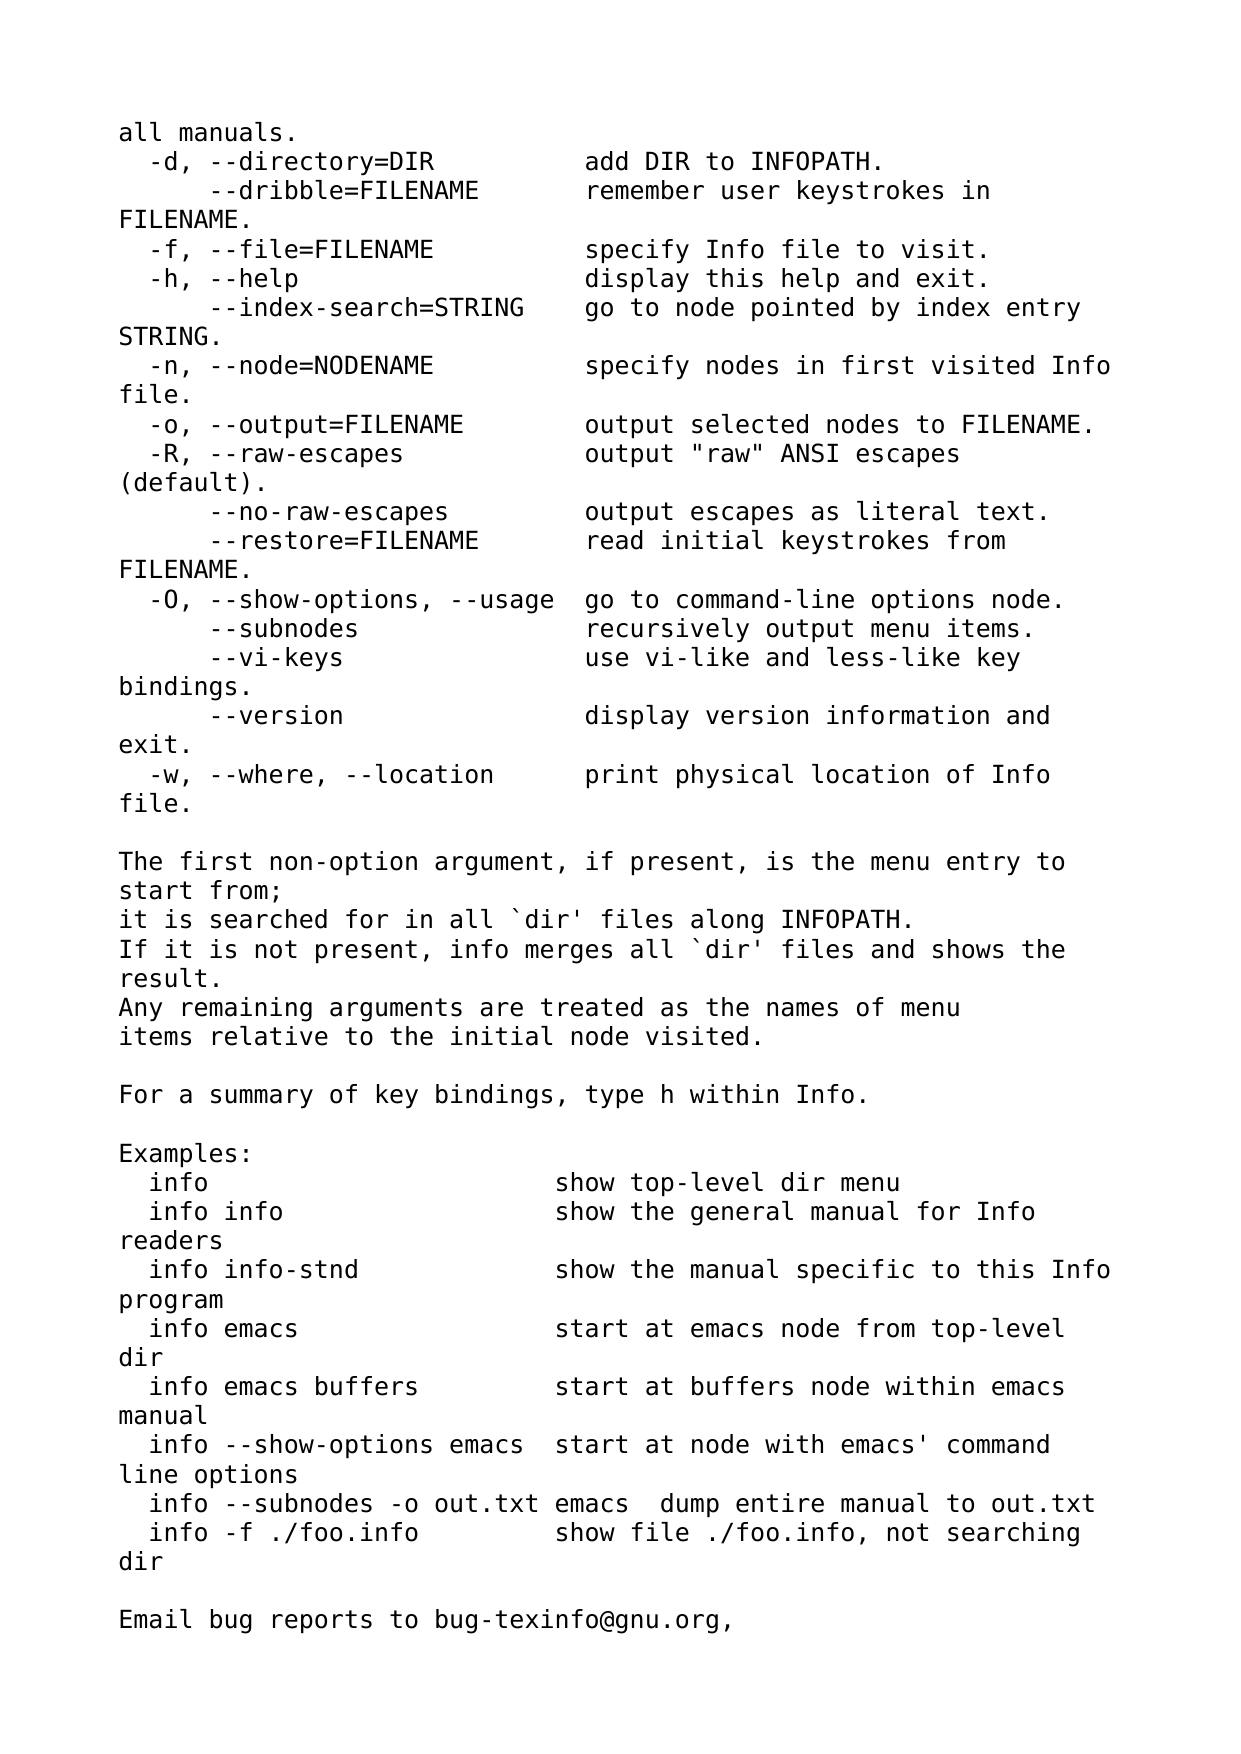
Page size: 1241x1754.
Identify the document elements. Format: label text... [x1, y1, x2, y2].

text all manuals. -d, --directory=DIR add DIR to INFOPATH. --dribble=FILENAME remember user keystrokes in FILENAME. -f, --file=FILENAME specify Info file to visit. -h, --help display this help and exit. --index-search=STRING go to node pointed by index entry STRING. -n, --node=NODENAME specify nodes in first visited Info file. -o, --output=FILENAME output selected nodes to FILENAME. -R, --raw-escapes output "raw" ANSI escapes (default). --no-raw-escapes output escapes as literal text. --restore=FILENAME read initial keystrokes from FILENAME. -O, --show-options, --usage go to command-line options node. --subnodes recursively output menu items. --vi-keys use vi-like and less-like key bindings. --version display version information and exit. -w, --where, --location print physical location of Info file. The first non-option argument, if present, is the menu entry to start from; it is searched for in all `dir' files along INFOPATH. If it is not present, info merges all `dir' files and shows the result. Any remaining arguments are treated as the names of menu items relative to the initial node visited. For a summary of key bindings, type h within Info. Examples: info show top-level dir menu info info show the general manual for Info readers info info-stnd show the manual specific to this Info program info emacs start at emacs node from top-level dir info emacs buffers start at buffers node within emacs manual info --show-options emacs start at node with emacs' command line options info --subnodes -o out.txt emacs dump entire manual to out.txt info -f ./foo.info show file ./foo.info, not searching dir Email bug reports to bug-texinfo@gnu.org, [118, 118, 1122, 1635]
